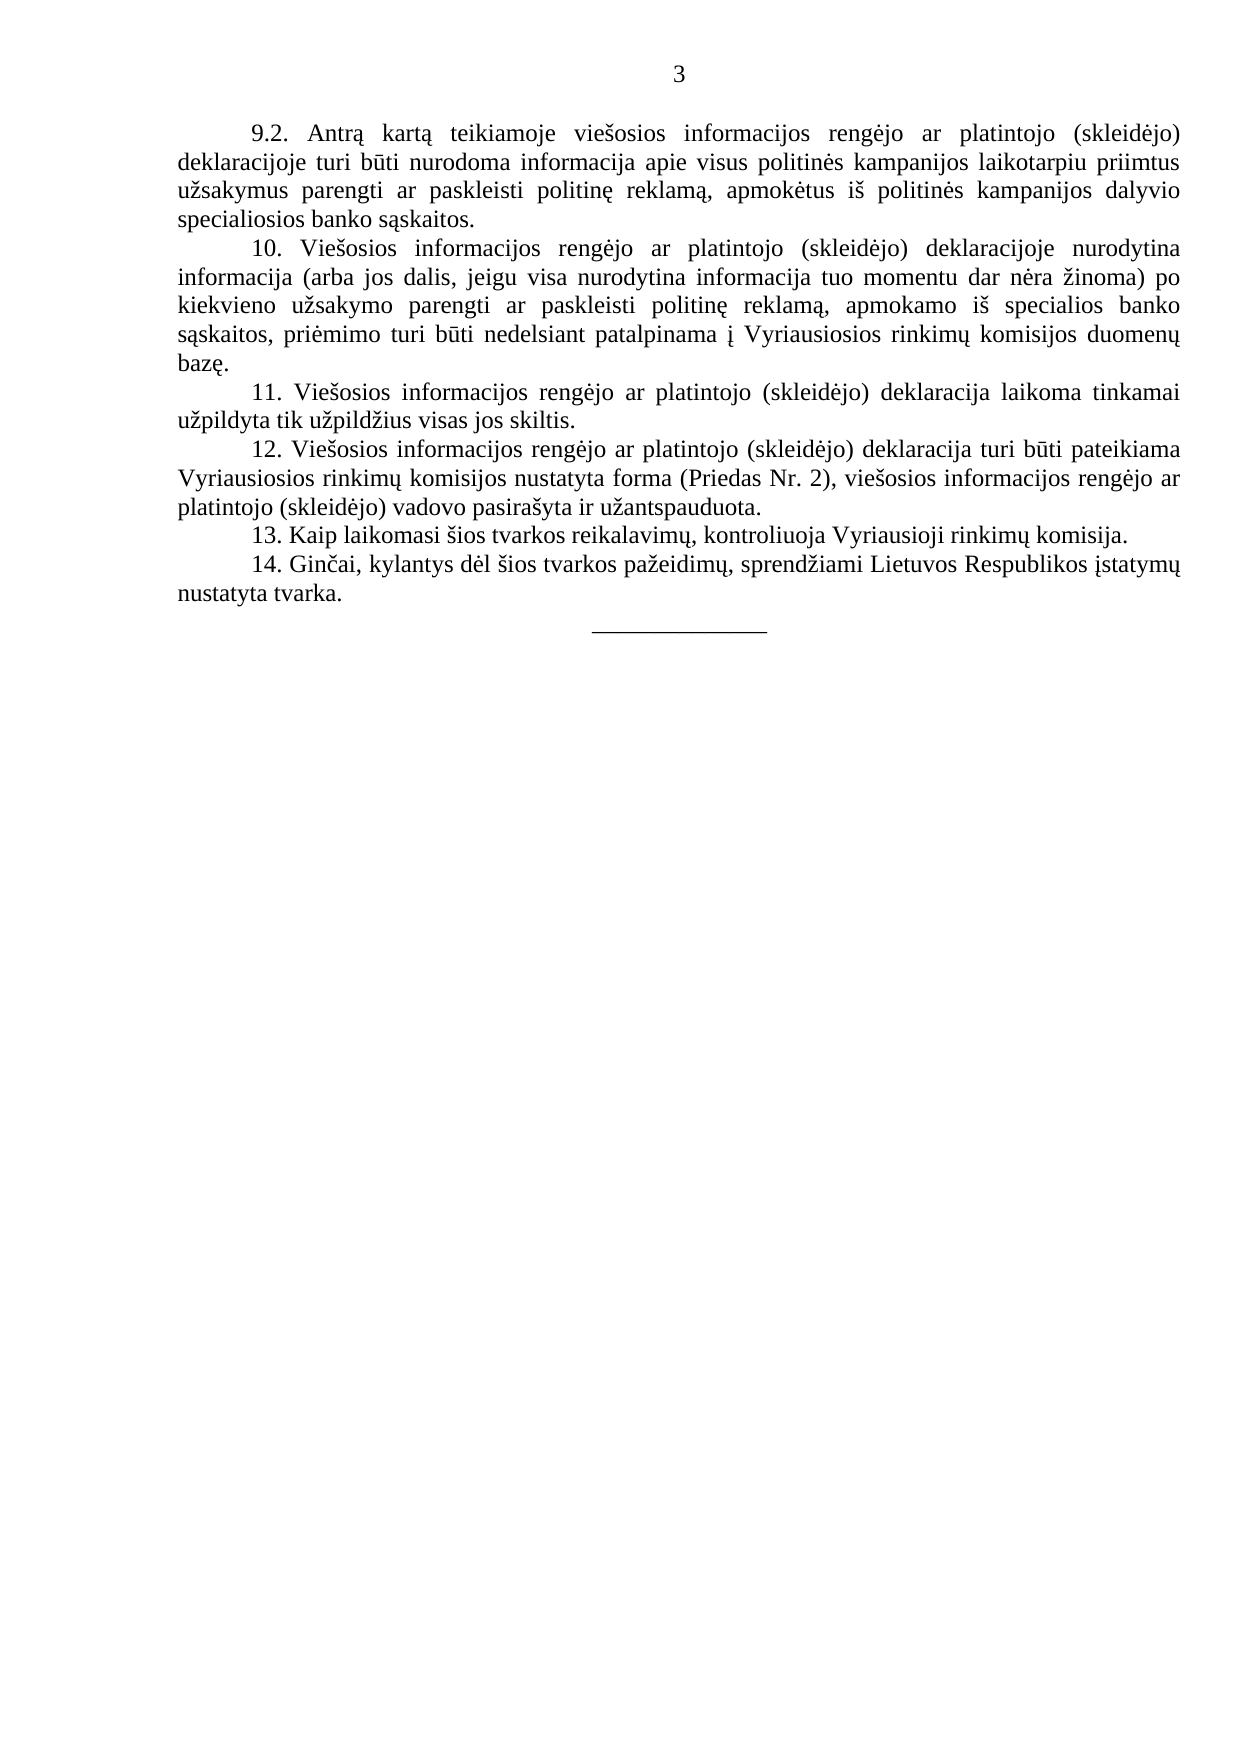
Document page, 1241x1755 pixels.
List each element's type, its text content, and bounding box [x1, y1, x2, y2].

text 12. Viešosios informacijos rengėjo ar platintojo (skleidėjo) deklaracija turi būti pateikiama Vyriausiosios rinkimų komisijos nustatyta forma (Priedas Nr. 2), viešosios informacijos rengėjo ar platintojo (skleidėjo) vadovo pasirašyta ir užantspauduota. [177, 434, 1181, 521]
text 13. Kaip laikomasi šios tvarkos reikalavimų, kontroliuoja Vyriausioji rinkimų komisija. [177, 521, 1181, 549]
text 14. Ginčai, kylantys dėl šios tvarkos pažeidimų, sprendžiami Lietuvos Respublikos įstatymų nustatyta tvarka. [177, 549, 1181, 607]
text 9.2. Antrą kartą teikiamoje viešosios informacijos rengėjo ar platintojo (skleidėjo) deklaracijoje turi būti nurodoma informacija apie visus politinės kampanijos laikotarpiu priimtus užsakymus parengti ar paskleisti politinę reklamą, apmokėtus iš politinės kampanijos dalyvio specialiosios banko sąskaitos. [177, 118, 1181, 233]
text ______________ [177, 607, 1181, 636]
text 10. Viešosios informacijos rengėjo ar platintojo (skleidėjo) deklaracijoje nurodytina informacija (arba jos dalis, jeigu visa nurodytina informacija tuo momentu dar nėra žinoma) po kiekvieno užsakymo parengti ar paskleisti politinę reklamą, apmokamo iš specialios banko sąskaitos, priėmimo turi būti nedelsiant patalpinama į Vyriausiosios rinkimų komisijos duomenų bazę. [177, 233, 1181, 377]
text 11. Viešosios informacijos rengėjo ar platintojo (skleidėjo) deklaracija laikoma tinkamai užpildyta tik užpildžius visas jos skiltis. [177, 377, 1181, 434]
